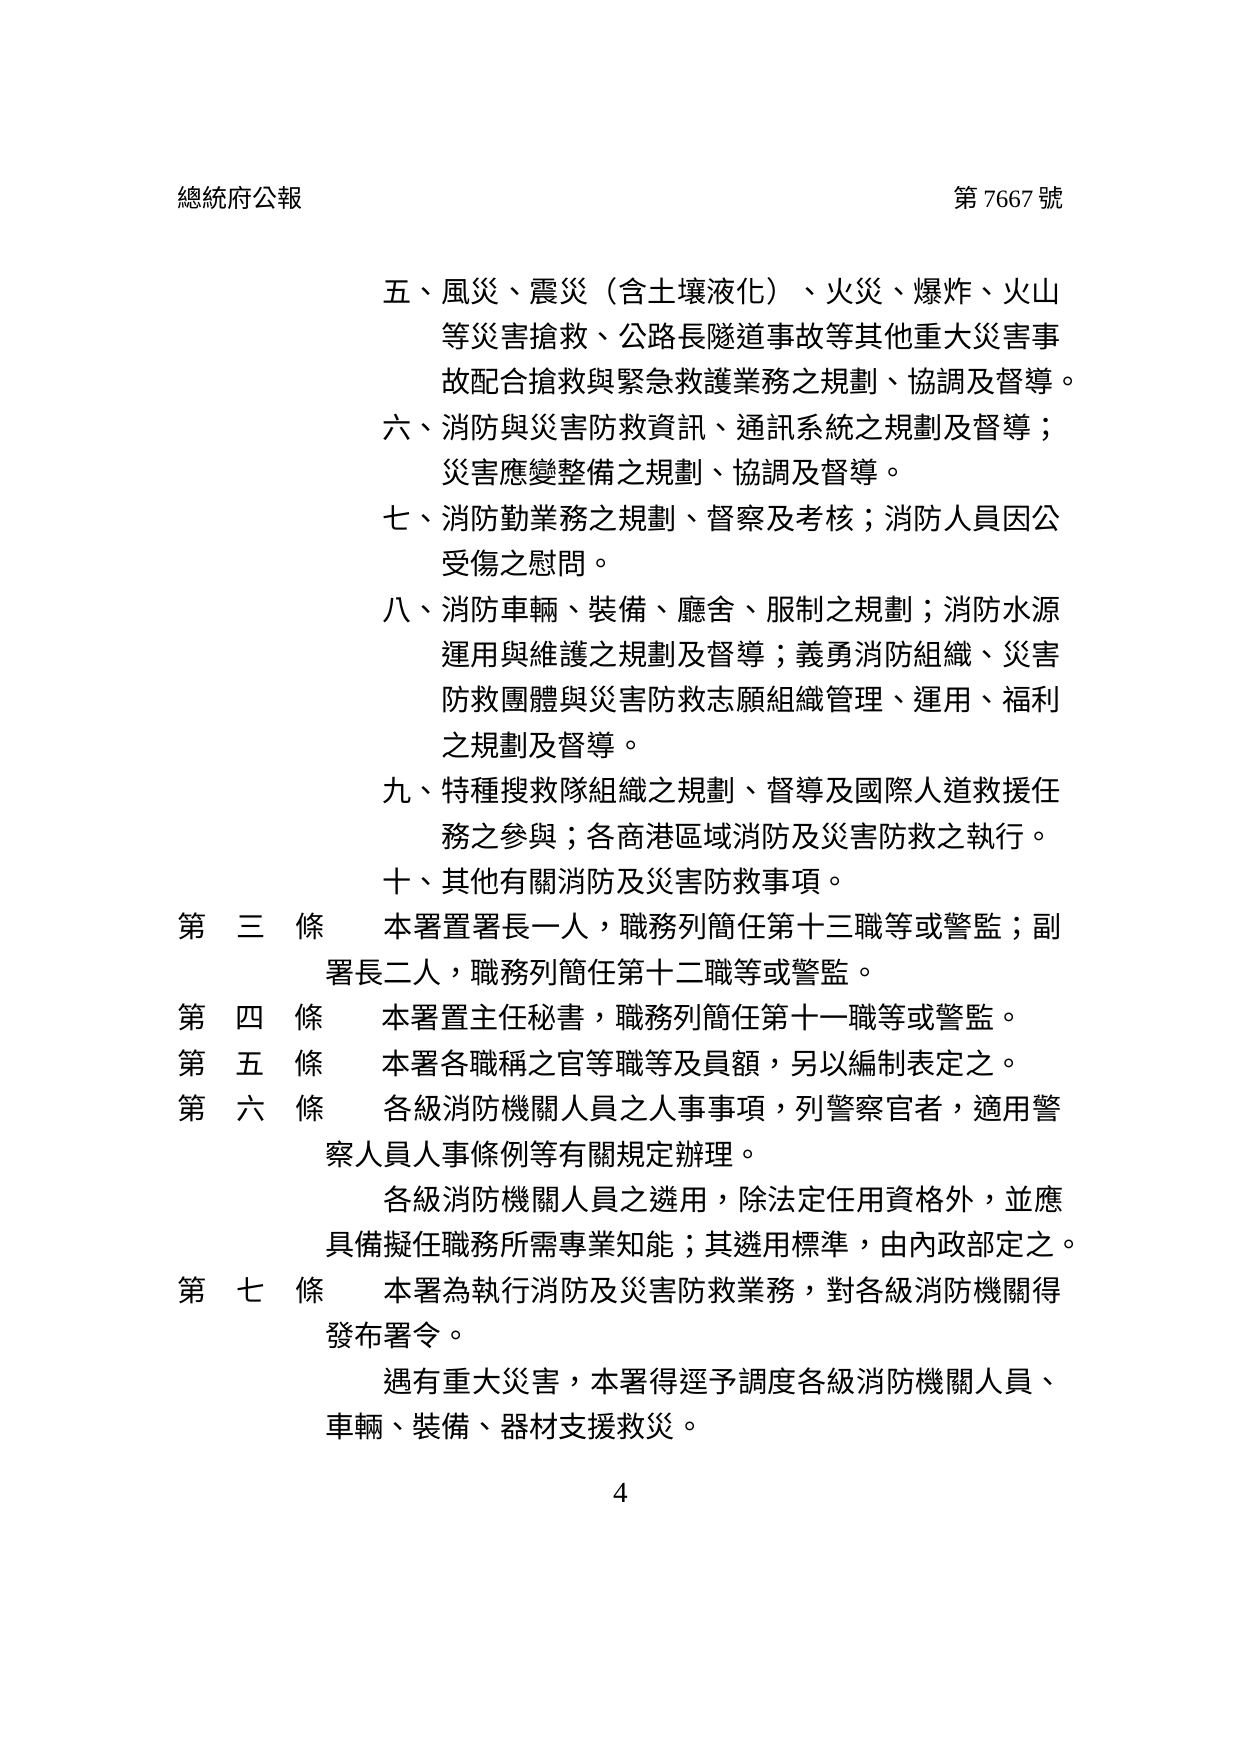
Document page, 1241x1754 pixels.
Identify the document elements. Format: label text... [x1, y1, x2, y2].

text 遇有重大災害，本署得逕予調度各級消防機關人員、車輛、裝備、器材支援救災。 [325, 1356, 1063, 1447]
text 九、 特種搜救隊組織之規劃、督導及國際人道救援任務之參與；各商港區域消防及災害防救之執行。 [382, 765, 1063, 856]
text 第 三 條 本署置署長一人，職務列簡任第十三職等或警監；副署長二人，職務列簡任第十二職等或警監。 [177, 902, 1063, 992]
text 第 七 條 本署為執行消防及災害防救業務，對各級消防機關得發布署令。 [177, 1265, 1063, 1356]
text 第 五 條 本署各職稱之官等職等及員額，另以編制表定之。 [177, 1038, 1063, 1083]
text 第 六 條 各級消防機關人員之人事事項，列警察官者，適用警察人員人事條例等有關規定辦理。 [177, 1083, 1063, 1174]
text 八、 消防車輛、裝備、廳舍、服制之規劃；消防水源運用與維護之規劃及督導；義勇消防組織、災害防救團體與災害防救志願組織管理、運用、福利之規劃及督導。 [382, 584, 1063, 765]
text 第 四 條 本署置主任秘書，職務列簡任第十一職等或警監。 [177, 992, 1063, 1038]
text 各級消防機關人員之遴用，除法定任用資格外，並應具備擬任職務所需專業知能；其遴用標準，由內政部定之。 [325, 1174, 1063, 1265]
text 十、 其他有關消防及災害防救事項。 [382, 856, 1063, 902]
text 五、 風災、震災（含土壤液化）、火災、爆炸、火山等災害搶救、公路長隧道事故等其他重大災害事故配合搶救與緊急救護業務之規劃、協調及督導。 [382, 266, 1063, 402]
text 七、 消防勤業務之規劃、督察及考核；消防人員因公受傷之慰問。 [382, 493, 1063, 584]
text 六、 消防與災害防救資訊、通訊系統之規劃及督導；災害應變整備之規劃、協調及督導。 [382, 402, 1063, 493]
